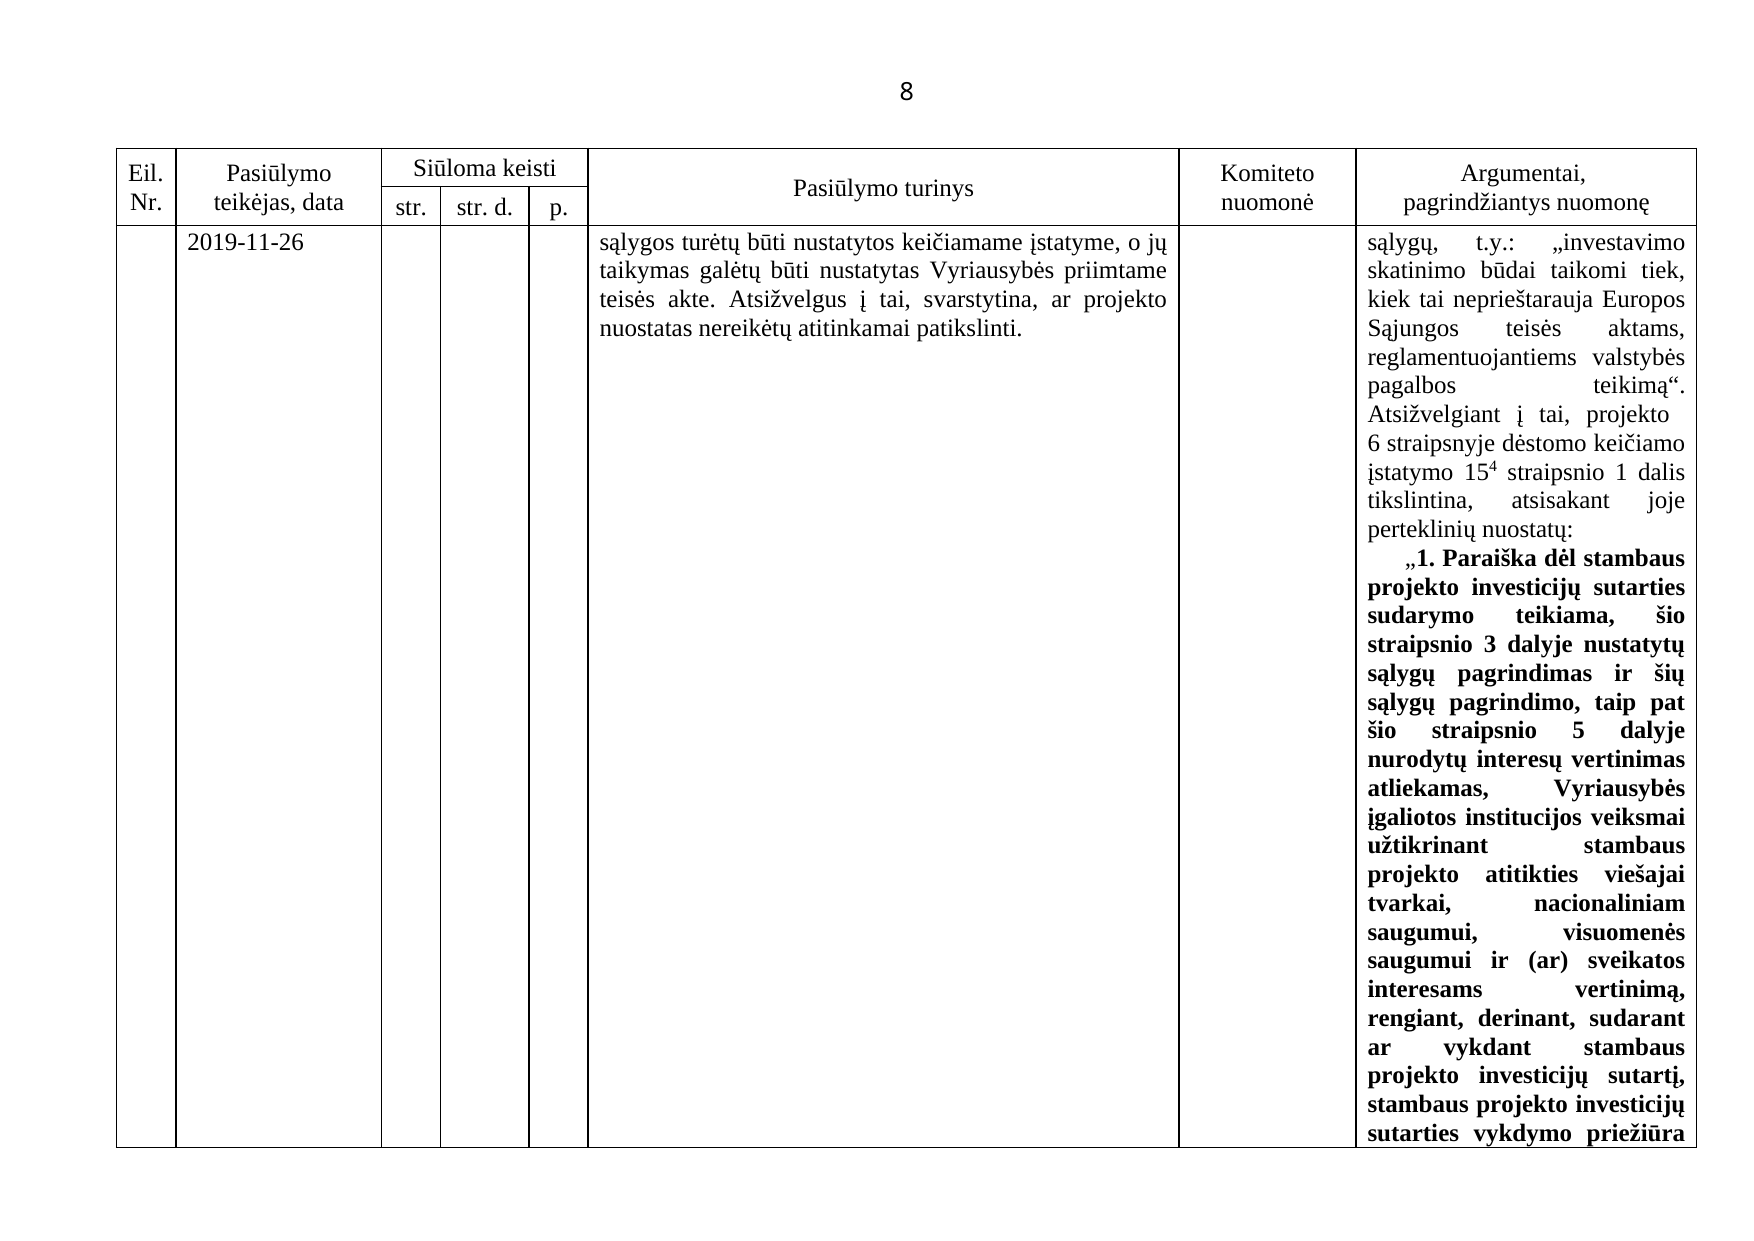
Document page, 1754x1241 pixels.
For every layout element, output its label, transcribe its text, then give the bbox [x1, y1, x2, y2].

table_header Komiteto nuomonė [1180, 149, 1355, 225]
table_cell str. d. [441, 187, 528, 225]
table_header Pasiūlymo turinys [589, 149, 1178, 225]
table_cell [382, 226, 440, 1147]
table_cell [530, 226, 587, 1147]
table_cell [1180, 226, 1355, 1147]
table_header Argumentai, pagrindžiantys nuomonę [1357, 149, 1696, 225]
table_cell sąlygos turėtų būti nustatytos keičiamame įstatyme, o jų taikymas galėtų būti nustatytas Vyriausybės priimtame teisės akte. Atsižvelgus į tai, svarstytina, ar projekto nuostatas nereikėtų atitinkamai patikslinti. [589, 226, 1178, 1147]
table_cell str. [382, 187, 440, 225]
table_cell 2019-11-26 [177, 226, 381, 1147]
table_header Eil. Nr. [117, 149, 175, 225]
table_cell [441, 226, 528, 1147]
table_cell sąlygų, t.y.: „investavimo skatinimo būdai taikomi tiek, kiek tai neprieštarauja Europos Sąjungos teisės aktams, reglamentuojantiems valstybės pagalbos teikimą“. Atsižvelgiant į tai, projekto 6 straipsnyje dėstomo keičiamo įstatymo 154 straipsnio 1 dalis tikslintina, atsisakant joje perteklinių nuostatų: „1. Paraiška dėl stambaus projekto investicijų sutarties sudarymo teikiama, šio straipsnio 3 dalyje nustatytų sąlygų pagrindimas ir šių sąlygų pagrindimo, taip pat šio straipsnio 5 dalyje nurodytų interesų vertinimas atliekamas, Vyriausybės įgaliotos institucijos veiksmai užtikrinant stambaus projekto atitikties viešajai tvarkai, nacionaliniam saugumui, visuomenės saugumui ir (ar) sveikatos interesams vertinimą, rengiant, derinant, sudarant ar vykdant stambaus projekto investicijų sutartį, stambaus projekto investicijų sutarties vykdymo priežiūra [1357, 226, 1696, 1147]
table_cell p. [530, 187, 587, 225]
table_header Pasiūlymo teikėjas, data [177, 149, 381, 225]
table_header Siūloma keisti [382, 149, 587, 186]
table_cell [117, 226, 175, 1147]
